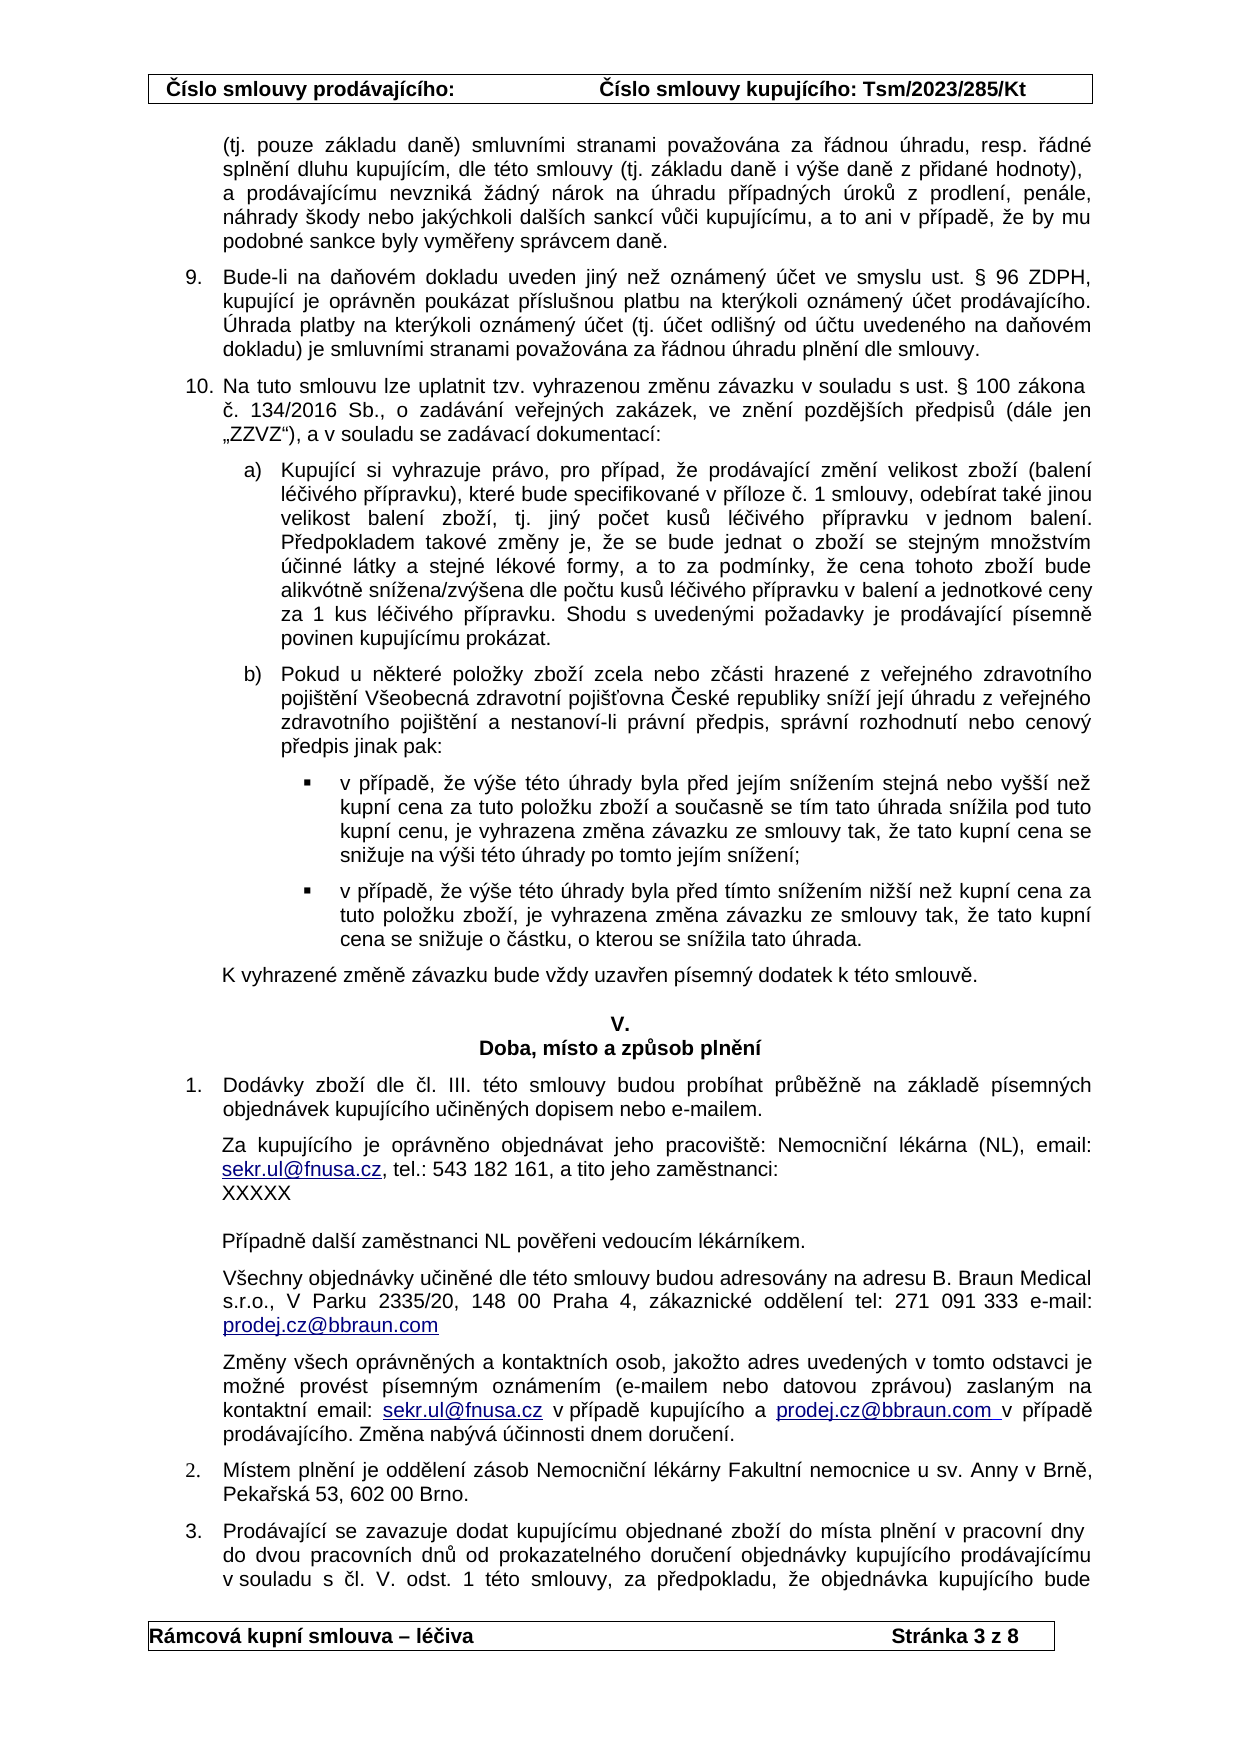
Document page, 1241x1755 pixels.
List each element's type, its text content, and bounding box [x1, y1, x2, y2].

list Kupující si vyhrazuje právo, pro případ, že prodávající změní velikost zboží (balení léčivého přípravku), které bude specifikované v příloze č. 1 smlouvy, odebírat také jinou velikost balení zboží, tj. jiný počet kusů léčivého přípravku v jednom balení. Předpokladem takové změny je, že se bude jednat o zboží se stejným množstvím účinné látky a stejné lékové formy, a to za podmínky, že cena tohoto zboží bude alikvótně snížena/zvýšena dle počtu kusů léčivého přípravku v balení a jednotkové ceny za 1 kus léčivého přípravku. Shodu s uvedenými požadavky je prodávající písemně povinen kupujícímu prokázat. [243, 458, 1093, 649]
text Všechny objednávky učiněné dle této smlouvy budou adresovány na adresu B. Braun Medical s.r.o., V Parku 2335/20, 148 00 Praha 4, zákaznické oddělení tel: 271 091 333 e-mail: prodej.cz@bbraun.com [223, 1265, 1093, 1337]
text K vyhrazené změně závazku bude vždy uzavřen písemný dodatek k této smlouvě. [222, 963, 1093, 987]
subtitle Doba, místo a způsob plnění [148, 1036, 1093, 1060]
text Případně další zaměstnanci NL pověřeni vedoucím lékárníkem. [222, 1229, 1093, 1253]
list Místem plnění je oddělení zásob Nemocniční lékárny Fakultní nemocnice u sv. Anny v Brně, Pekařská 53, 602 00 Brno. [185, 1458, 1093, 1506]
text Změny všech oprávněných a kontaktních osob, jakožto adres uvedených v tomto odstavci je možné provést písemným oznámením (e-mailem nebo datovou zprávou) zaslaným na kontaktní email: sekr.ul@fnusa.cz v případě kupujícího a prodej.cz@bbraun.com v případě prodávajícího. Změna nabývá účinnosti dnem doručení. [223, 1350, 1093, 1446]
list Prodávající se zavazuje dodat kupujícímu objednané zboží do místa plnění v pracovní dny do dvou pracovních dnů od prokazatelného doručení objednávky kupujícího prodávajícímu v souladu s čl. V. odst. 1 této smlouvy, za předpokladu, že objednávka kupujícího bude [185, 1519, 1093, 1591]
list (tj. pouze základu daně) smluvními stranami považována za řádnou úhradu, resp. řádné splnění dluhu kupujícím, dle této smlouvy (tj. základu daně i výše daně z přidané hodnoty), a prodávajícímu nevzniká žádný nárok na úhradu případných úroků z prodlení, penále, náhrady škody nebo jakýchkoli dalších sankcí vůči kupujícímu, a to ani v případě, že by mu podobné sankce byly vyměřeny správcem daně. [185, 133, 1093, 253]
text XXXXX [222, 1181, 1093, 1205]
list Na tuto smlouvu lze uplatnit tzv. vyhrazenou změnu závazku v souladu s ust. § 100 zákona č. 134/2016 Sb., o zadávání veřejných zakázek, ve znění pozdějších předpisů (dále jen „ZZVZ“), a v souladu se zadávací dokumentací: [185, 373, 1093, 445]
list v případě, že výše této úhrady byla před jejím snížením stejná nebo vyšší než kupní cena za tuto položku zboží a současně se tím tato úhrada snížila pod tuto kupní cenu, je vyhrazena změna závazku ze smlouvy tak, že tato kupní cena se snižuje na výši této úhrady po tomto jejím snížení; [302, 770, 1093, 866]
list Dodávky zboží dle čl. III. této smlouvy budou probíhat průběžně na základě písemných objednávek kupujícího učiněných dopisem nebo e-mailem. [185, 1073, 1093, 1121]
text Za kupujícího je oprávněno objednávat jeho pracoviště: Nemocniční lékárna (NL), email: sekr.ul@fnusa.cz, tel.: 543 182 161, a tito jeho zaměstnanci: [222, 1133, 1093, 1181]
list Pokud u některé položky zboží zcela nebo zčásti hrazené z veřejného zdravotního pojištění Všeobecná zdravotní pojišťovna České republiky sníží její úhradu z veřejného zdravotního pojištění a nestanoví-li právní předpis, správní rozhodnutí nebo cenový předpis jinak pak: [243, 662, 1093, 758]
list Bude-li na daňovém dokladu uveden jiný než oznámený účet ve smyslu ust. § 96 ZDPH, kupující je oprávněn poukázat příslušnou platbu na kterýkoli oznámený účet prodávajícího. Úhrada platby na kterýkoli oznámený účet (tj. účet odlišný od účtu uvedeného na daňovém dokladu) je smluvními stranami považována za řádnou úhradu plnění dle smlouvy. [185, 265, 1093, 361]
list v případě, že výše této úhrady byla před tímto snížením nižší než kupní cena za tuto položku zboží, je vyhrazena změna závazku ze smlouvy tak, že tato kupní cena se snižuje o částku, o kterou se snížila tato úhrada. [302, 879, 1093, 951]
text V. [148, 1012, 1093, 1036]
